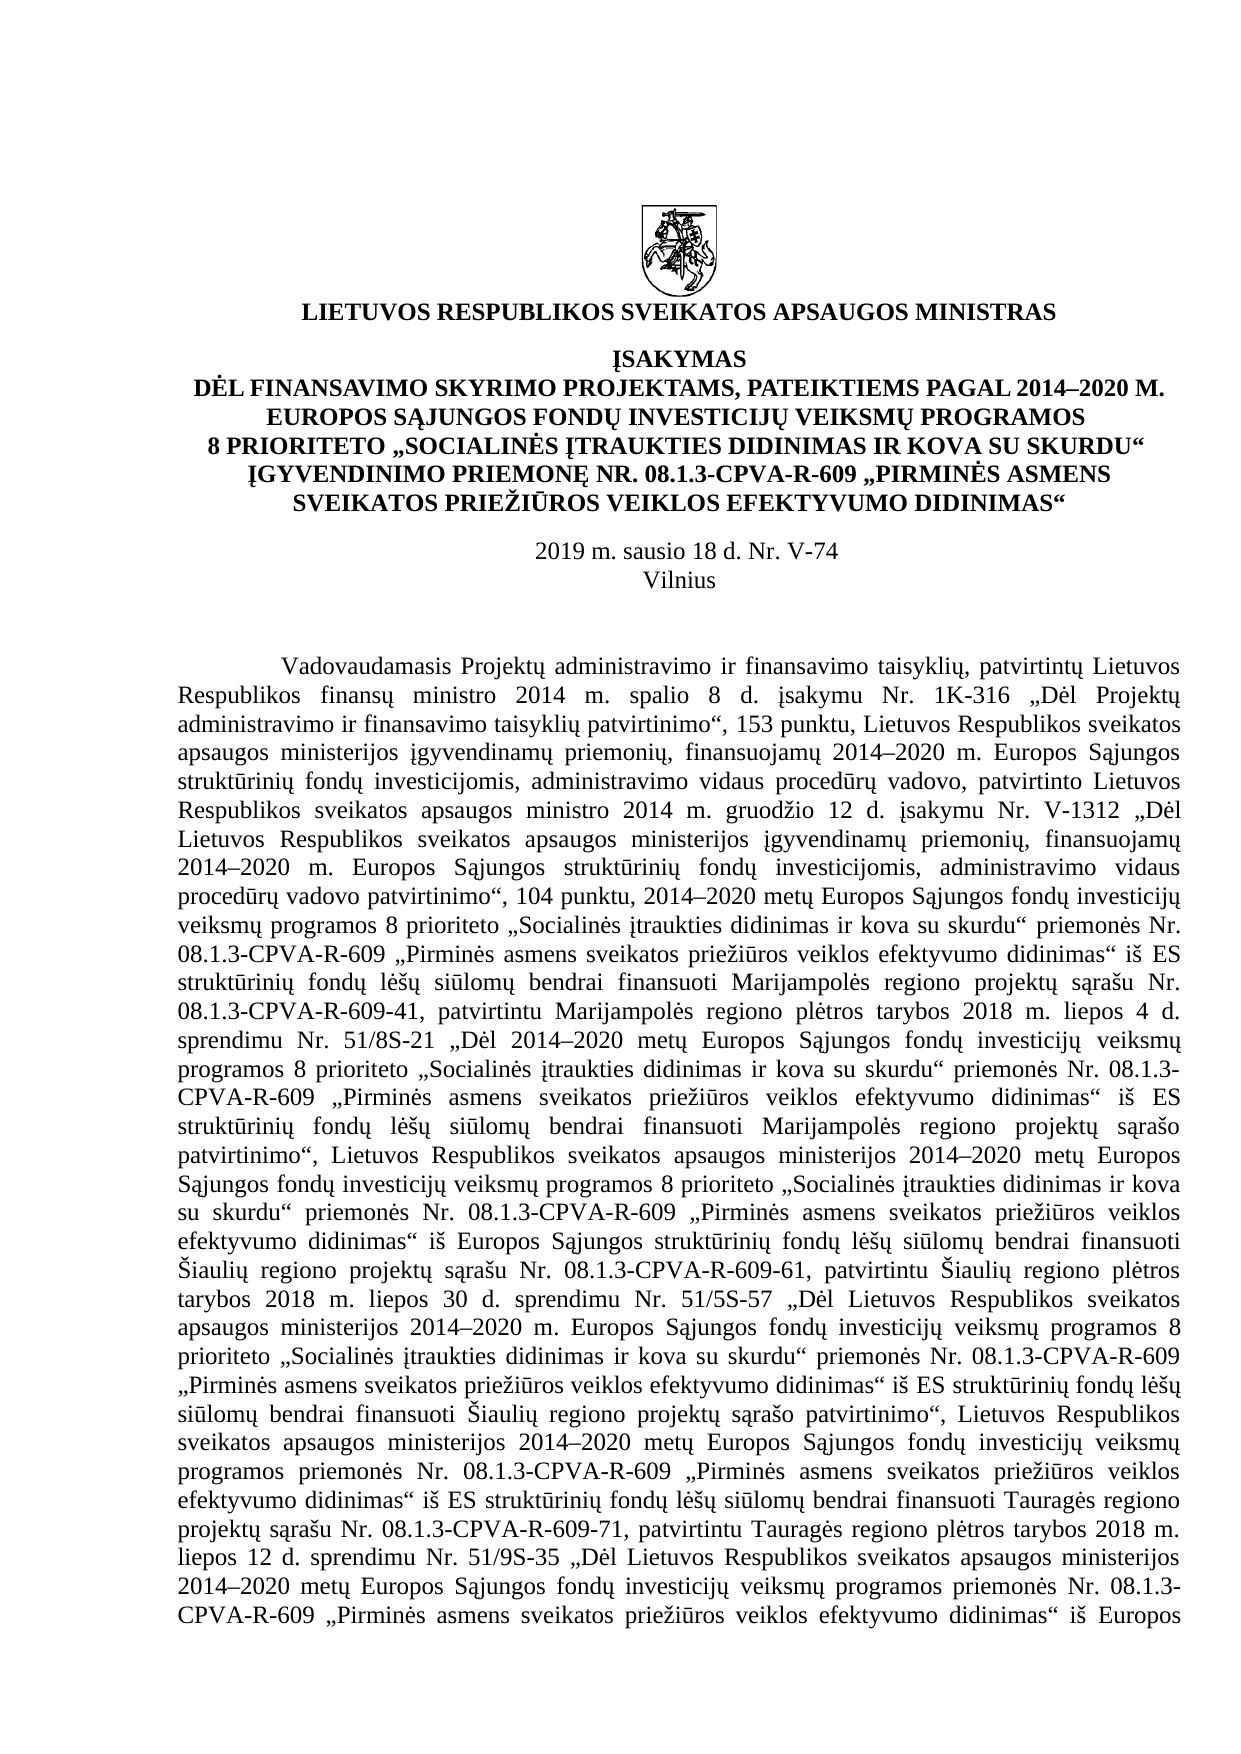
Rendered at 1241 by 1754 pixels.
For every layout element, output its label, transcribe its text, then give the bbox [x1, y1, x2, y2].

text ĮSAKYMAS [177, 344, 1181, 373]
text Vadovaudamasis Projektų administravimo ir finansavimo taisyklių, patvirtintų Lietuvos Respublikos finansų ministro 2014 m. spalio 8 d. įsakymu Nr. 1K-316 „Dėl Projektų administravimo ir finansavimo taisyklių patvirtinimo“, 153 punktu, Lietuvos Respublikos sveikatos apsaugos ministerijos įgyvendinamų priemonių, finansuojamų 2014–2020 m. Europos Sąjungos struktūrinių fondų investicijomis, administravimo vidaus procedūrų vadovo, patvirtinto Lietuvos Respublikos sveikatos apsaugos ministro 2014 m. gruodžio 12 d. įsakymu Nr. V-1312 „Dėl Lietuvos Respublikos sveikatos apsaugos ministerijos įgyvendinamų priemonių, finansuojamų 2014–2020 m. Europos Sąjungos struktūrinių fondų investicijomis, administravimo vidaus procedūrų vadovo patvirtinimo“, 104 punktu, 2014–2020 metų Europos Sąjungos fondų investicijų veiksmų programos 8 prioriteto „Socialinės įtraukties didinimas ir kova su skurdu“ priemonės Nr. 08.1.3-CPVA-R-609 „Pirminės asmens sveikatos priežiūros veiklos efektyvumo didinimas“ iš ES struktūrinių fondų lėšų siūlomų bendrai finansuoti Marijampolės regiono projektų sąrašu Nr. 08.1.3-CPVA-R-609-41, patvirtintu Marijampolės regiono plėtros tarybos 2018 m. liepos 4 d. sprendimu Nr. 51/8S-21 „Dėl 2014–2020 metų Europos Sąjungos fondų investicijų veiksmų programos 8 prioriteto „Socialinės įtraukties didinimas ir kova su skurdu“ priemonės Nr. 08.1.3-CPVA-R-609 „Pirminės asmens sveikatos priežiūros veiklos efektyvumo didinimas“ iš ES struktūrinių fondų lėšų siūlomų bendrai finansuoti Marijampolės regiono projektų sąrašo patvirtinimo“, Lietuvos Respublikos sveikatos apsaugos ministerijos 2014–2020 metų Europos Sąjungos fondų investicijų veiksmų programos 8 prioriteto „Socialinės įtraukties didinimas ir kova su skurdu“ priemonės Nr. 08.1.3-CPVA-R-609 „Pirminės asmens sveikatos priežiūros veiklos efektyvumo didinimas“ iš Europos Sąjungos struktūrinių fondų lėšų siūlomų bendrai finansuoti Šiaulių regiono projektų sąrašu Nr. 08.1.3-CPVA-R-609-61, patvirtintu Šiaulių regiono plėtros tarybos 2018 m. liepos 30 d. sprendimu Nr. 51/5S-57 „Dėl Lietuvos Respublikos sveikatos apsaugos ministerijos 2014–2020 m. Europos Sąjungos fondų investicijų veiksmų programos 8 prioriteto „Socialinės įtraukties didinimas ir kova su skurdu“ priemonės Nr. 08.1.3-CPVA-R-609 „Pirminės asmens sveikatos priežiūros veiklos efektyvumo didinimas“ iš ES struktūrinių fondų lėšų siūlomų bendrai finansuoti Šiaulių regiono projektų sąrašo patvirtinimo“, Lietuvos Respublikos sveikatos apsaugos ministerijos 2014–2020 metų Europos Sąjungos fondų investicijų veiksmų programos priemonės Nr. 08.1.3-CPVA-R-609 „Pirminės asmens sveikatos priežiūros veiklos efektyvumo didinimas“ iš ES struktūrinių fondų lėšų siūlomų bendrai finansuoti Tauragės regiono projektų sąrašu Nr. 08.1.3-CPVA-R-609-71, patvirtintu Tauragės regiono plėtros tarybos 2018 m. liepos 12 d. sprendimu Nr. 51/9S-35 „Dėl Lietuvos Respublikos sveikatos apsaugos ministerijos 2014–2020 metų Europos Sąjungos fondų investicijų veiksmų programos priemonės Nr. 08.1.3-CPVA-R-609 „Pirminės asmens sveikatos priežiūros veiklos efektyvumo didinimas“ iš Europos [177, 651, 1181, 1629]
text DĖL FINANSAVIMO SKYRIMO PROJEKTAMS, PATEIKTIEMS PAGAL 2014–2020 M. EUROPOS SĄJUNGOS FONDŲ INVESTICIJŲ VEIKSMŲ PROGRAMOS 8 PRIORITETO „SOCIALINĖS ĮTRAUKTIES DIDINIMAS IR KOVA SU SKURDU“ [177, 373, 1181, 459]
text LIETUVOS RESPUBLIKOS SVEIKATOS APSAUGOS MINISTRAS [177, 297, 1181, 325]
text ĮGYVENDINIMO PRIEMONĘ NR. 08.1.3-CPVA-R-609 „PIRMINĖS ASMENS SVEIKATOS PRIEŽIŪROS VEIKLOS EFEKTYVUMO DIDINIMAS“ [177, 459, 1181, 517]
text Vilnius [177, 565, 1181, 594]
text 2019 m. sausio 18 d. Nr. V-74 [177, 536, 1196, 565]
